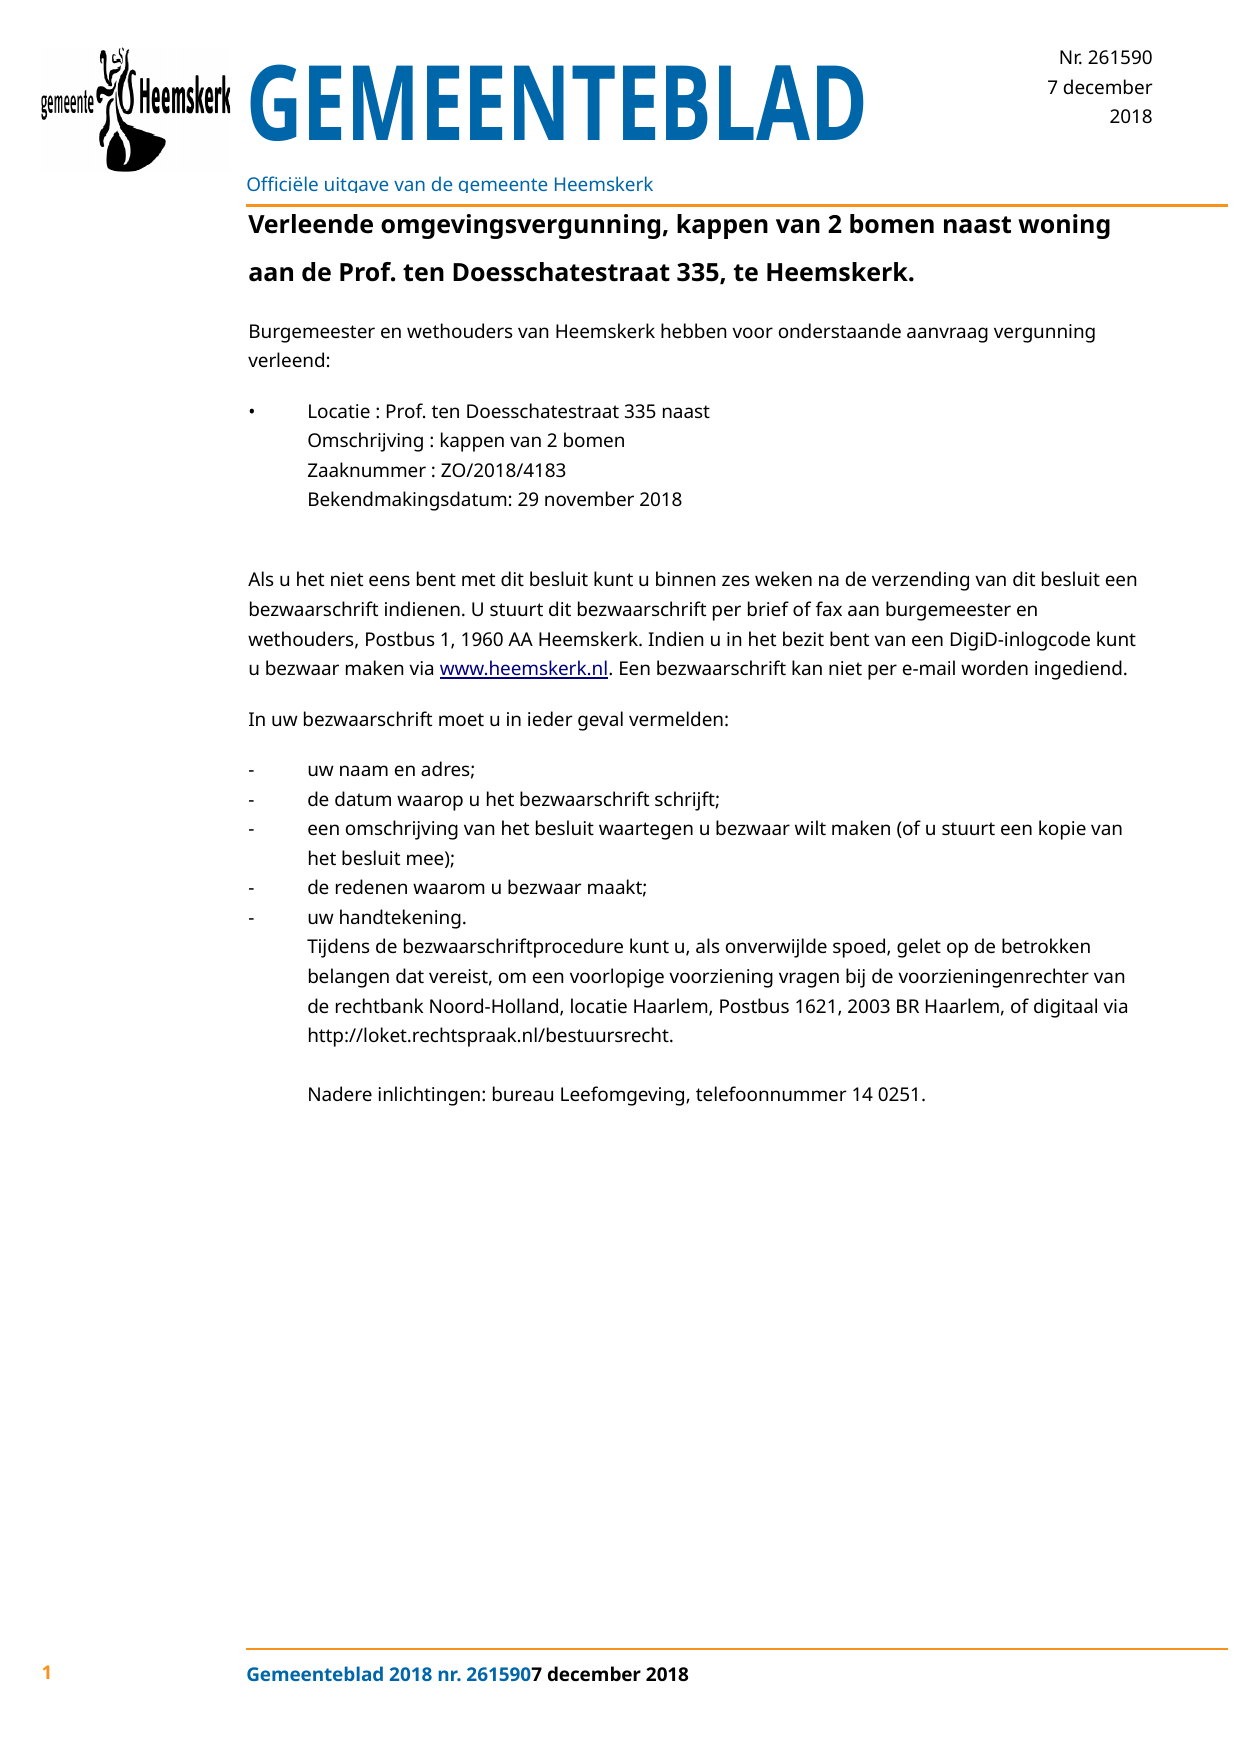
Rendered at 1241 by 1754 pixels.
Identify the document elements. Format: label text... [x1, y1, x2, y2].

list Tijdens de bezwaarschriftprocedure kunt u, als onverwijlde spoed, gelet op de betrokken belangen dat vereist, om een voorlopige voorziening vragen bij de voorzieningenrechter van de rechtbank Noord-Holland, locatie Haarlem, Postbus 1621, 2003 BR Haarlem, of digitaal via http://loket.rechtspraak.nl/bestuursrecht. [248, 934, 1152, 1048]
list Bekendmakingsdatum: 29 november 2018 [248, 487, 1152, 512]
text In uw bezwaarschrift moet u in ieder geval vermelden: [248, 706, 1152, 732]
text Als u het niet eens bent met dit besluit kunt u binnen zes weken na de verzending van dit besluit een bezwaarschrift indienen. U stuurt dit bezwaarschrift per brief of fax aan burgemeester en wethouders, Postbus 1, 1960 AA Heemskerk. Indien u in het bezit bent van een DigiD-inlogcode kunt u bezwaar maken via www.heemskerk.nl. Een bezwaarschrift kan niet per e-mail worden ingediend. [248, 567, 1152, 681]
list de redenen waarom u bezwaar maakt; [248, 874, 1152, 900]
list Nadere inlichtingen: bureau Leefomgeving, telefoonnummer 14 0251. [248, 1082, 1152, 1107]
list Locatie : Prof. ten Doesschatestraat 335 naast [248, 398, 1152, 424]
list een omschrijving van het besluit waartegen u bezwaar wilt maken (of u stuurt een kopie van het besluit mee); [248, 815, 1152, 871]
list Zaaknummer : ZO/2018/4183 [248, 457, 1152, 483]
text Burgemeester en wethouders van Heemskerk hebben voor onderstaande aanvraag vergunning verleend: [248, 318, 1152, 373]
text Verleende omgevingsvergunning, kappen van 2 bomen naast woning aan de Prof. ten Doesschatestraat 335, te Heemskerk. [248, 207, 1152, 288]
list uw naam en adres; [248, 756, 1152, 782]
list de datum waarop u het bezwaarschrift schrijft; [248, 786, 1152, 812]
list uw handtekening. [248, 904, 1152, 930]
list Omschrijving : kappen van 2 bomen [248, 427, 1152, 453]
picture [41, 47, 231, 172]
